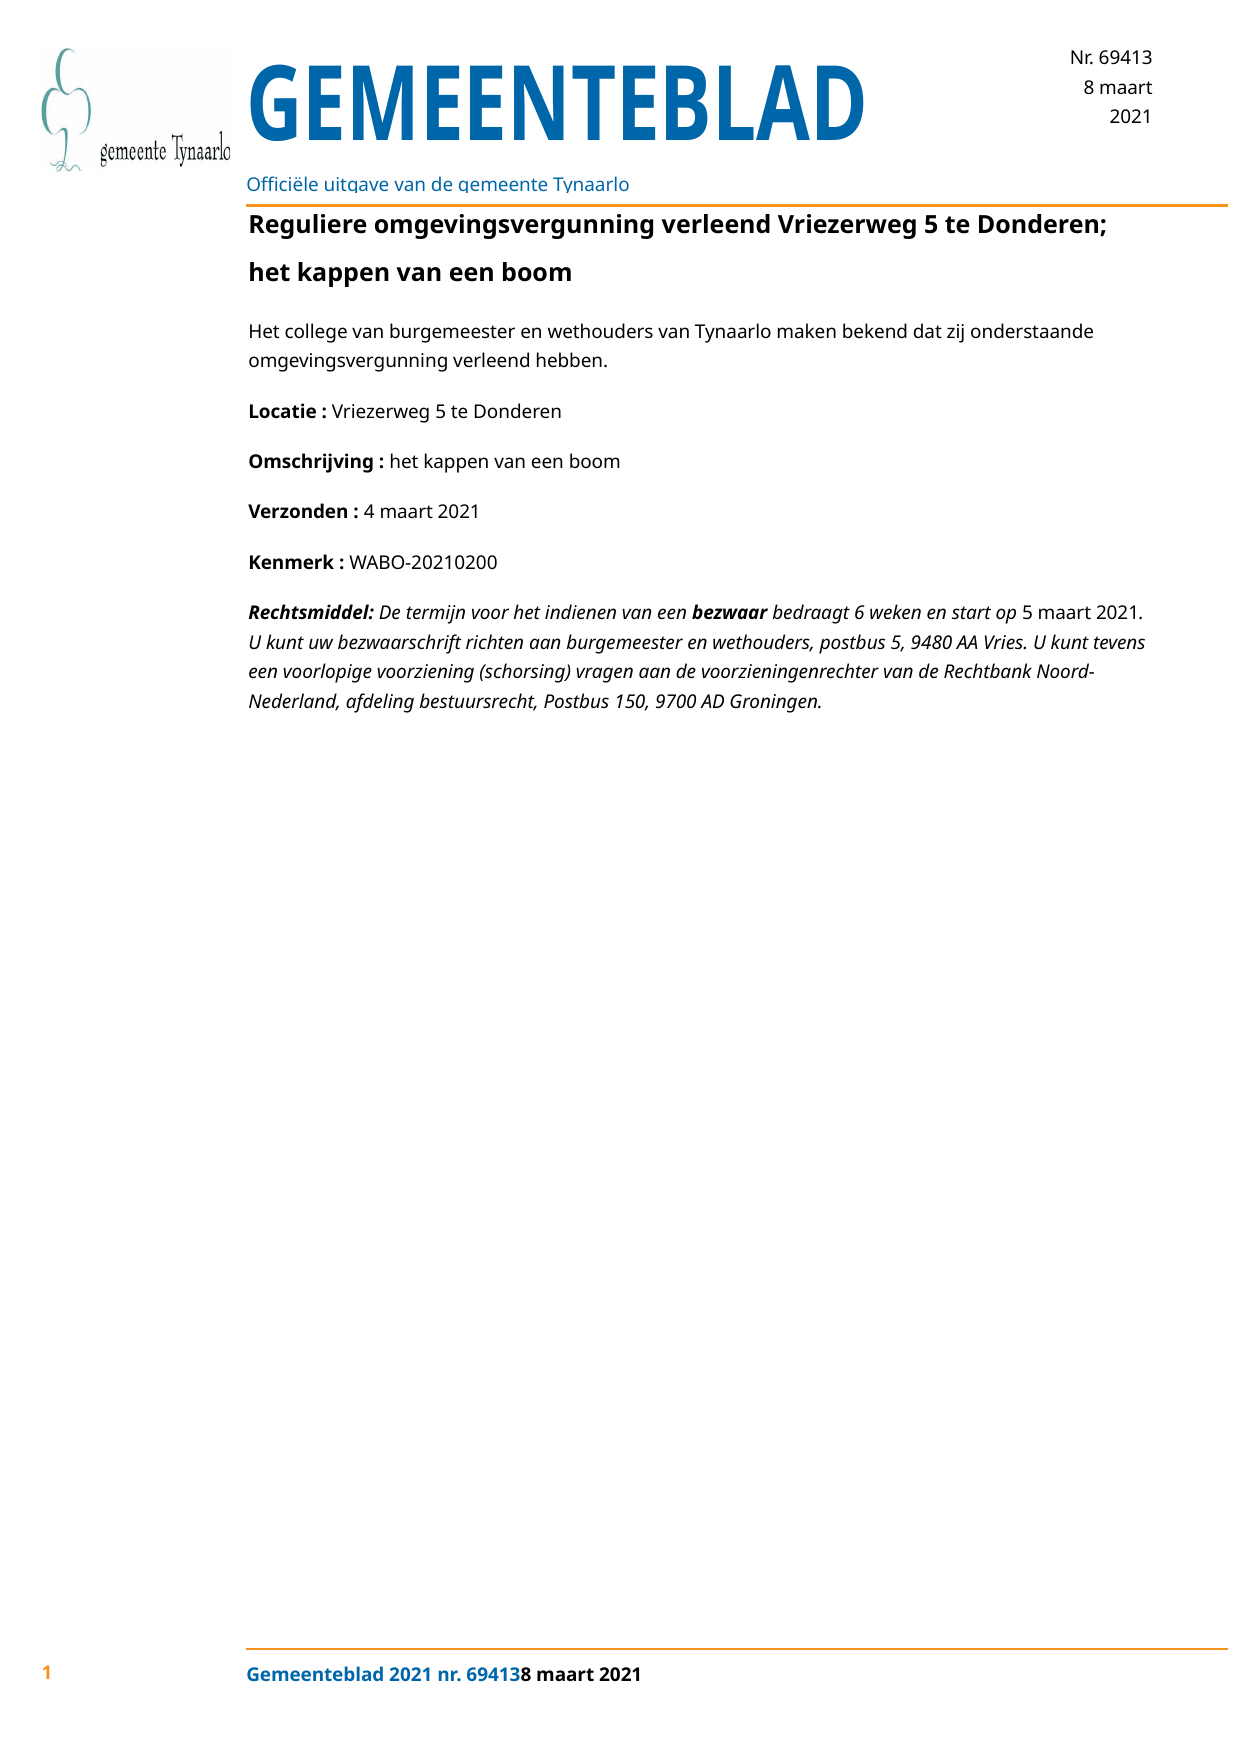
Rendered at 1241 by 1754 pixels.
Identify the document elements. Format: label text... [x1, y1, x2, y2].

text Kenmerk : WABO-20210200 [248, 549, 1152, 575]
text Locatie : Vriezerweg 5 te Donderen [248, 398, 1152, 424]
text Het college van burgemeester en wethouders van Tynaarlo maken bekend dat zij onderstaande omgevingsvergunning verleend hebben. [248, 318, 1152, 373]
text Reguliere omgevingsvergunning verleend Vriezerweg 5 te Donderen; het kappen van een boom [248, 207, 1152, 288]
picture [41, 47, 231, 172]
text Rechtsmiddel: De termijn voor het indienen van een bezwaar bedraagt 6 weken en start op 5 maart 2021. U kunt uw bezwaarschrift richten aan burgemeester en wethouders, postbus 5, 9480 AA Vries. U kunt tevens een voorlopige voorziening (schorsing) vragen aan de voorzieningenrechter van de Rechtbank Noord-Nederland, afdeling bestuursrecht, Postbus 150, 9700 AD Groningen. [248, 599, 1152, 714]
text Omschrijving : het kappen van een boom [248, 448, 1152, 474]
text Verzonden : 4 maart 2021 [248, 499, 1152, 524]
